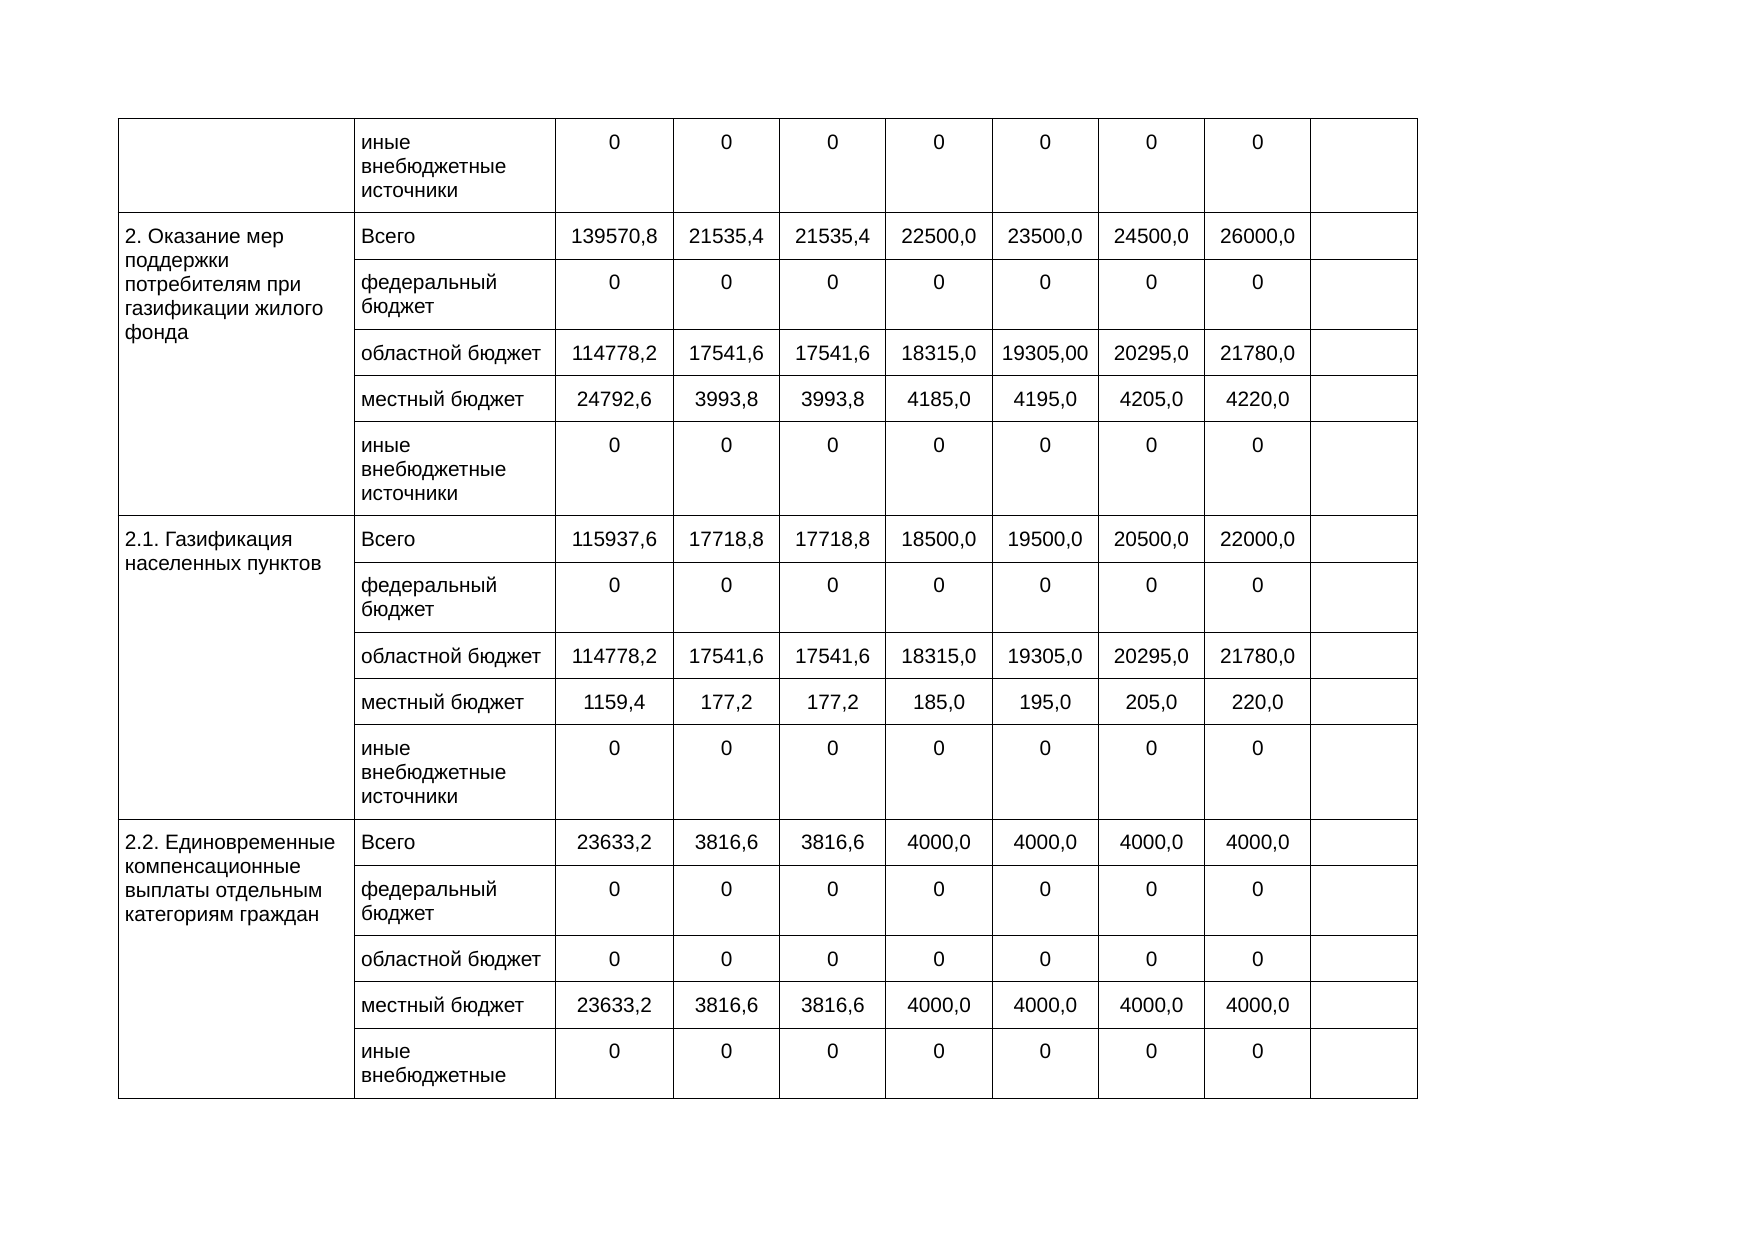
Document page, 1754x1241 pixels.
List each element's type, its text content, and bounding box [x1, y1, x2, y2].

table_cell 0 [1205, 119, 1310, 212]
table_cell 0 [674, 1029, 779, 1098]
table_cell областной бюджет [355, 633, 555, 678]
table_cell 0 [886, 936, 992, 981]
table_cell 17718,8 [674, 516, 779, 562]
table_cell 18315,0 [886, 330, 992, 375]
table_cell 0 [780, 866, 885, 935]
table_cell 0 [1099, 260, 1204, 329]
table_cell [1311, 633, 1417, 678]
table_cell 4000,0 [993, 820, 1098, 865]
table_cell 22500,0 [886, 213, 992, 258]
table_cell 19305,0 [993, 633, 1098, 678]
table_cell 20500,0 [1099, 516, 1204, 562]
table_cell 19500,0 [993, 516, 1098, 562]
table_cell 20295,0 [1099, 633, 1204, 678]
table_cell [1311, 119, 1417, 212]
table_cell 2.1. Газификация населенных пунктов [119, 516, 354, 818]
table_cell 0 [1099, 1029, 1204, 1098]
table_cell 0 [1099, 563, 1204, 632]
table_cell 4000,0 [886, 820, 992, 865]
table_cell федеральный бюджет [355, 260, 555, 329]
table_cell [1311, 330, 1417, 375]
table_cell областной бюджет [355, 936, 555, 981]
table_cell местный бюджет [355, 376, 555, 421]
table_cell 4000,0 [1205, 982, 1310, 1027]
table_cell 17541,6 [674, 330, 779, 375]
table_cell 0 [1099, 119, 1204, 212]
table_cell 0 [780, 725, 885, 818]
table_cell 0 [1099, 422, 1204, 515]
table_cell [1311, 820, 1417, 865]
table_cell [1311, 213, 1417, 258]
table_cell 21535,4 [780, 213, 885, 258]
table_cell 18315,0 [886, 633, 992, 678]
table_cell 0 [1099, 725, 1204, 818]
table_cell 4220,0 [1205, 376, 1310, 421]
table_cell 0 [993, 866, 1098, 935]
table_cell 4000,0 [1205, 820, 1310, 865]
table_cell 17718,8 [780, 516, 885, 562]
table_cell 0 [674, 119, 779, 212]
table_cell 3816,6 [674, 820, 779, 865]
table_cell 3816,6 [780, 982, 885, 1027]
table_cell 0 [780, 119, 885, 212]
table_cell 23633,2 [556, 820, 673, 865]
table_cell [1311, 982, 1417, 1027]
table_cell 20295,0 [1099, 330, 1204, 375]
table_cell 0 [886, 260, 992, 329]
table_cell Всего [355, 516, 555, 562]
table_cell 0 [993, 260, 1098, 329]
table_cell 0 [886, 866, 992, 935]
table_cell 0 [556, 936, 673, 981]
table_cell [1311, 563, 1417, 632]
table_cell 4000,0 [886, 982, 992, 1027]
table_cell 22000,0 [1205, 516, 1310, 562]
table_cell 185,0 [886, 679, 992, 724]
table_cell 0 [1205, 1029, 1310, 1098]
table_cell [1311, 1029, 1417, 1098]
table_cell [1311, 679, 1417, 724]
table_cell 0 [993, 1029, 1098, 1098]
table_cell 0 [886, 422, 992, 515]
table_cell 21535,4 [674, 213, 779, 258]
table_cell [1311, 936, 1417, 981]
table_cell иные внебюджетные [355, 1029, 555, 1098]
table_cell 24500,0 [1099, 213, 1204, 258]
table_cell 0 [780, 422, 885, 515]
table_cell [1311, 422, 1417, 515]
table_cell 21780,0 [1205, 633, 1310, 678]
table_cell 0 [556, 119, 673, 212]
table_cell 177,2 [674, 679, 779, 724]
table_cell 0 [886, 563, 992, 632]
table_cell 0 [993, 725, 1098, 818]
table_cell 17541,6 [780, 330, 885, 375]
table_cell 4185,0 [886, 376, 992, 421]
table_cell [1311, 725, 1417, 818]
table_cell [119, 119, 354, 212]
table_cell 195,0 [993, 679, 1098, 724]
table_cell 2.2. Единовременные компенсационные выплаты отдельным категориям граждан [119, 820, 354, 1098]
table_cell 0 [993, 422, 1098, 515]
table_cell 0 [556, 1029, 673, 1098]
table_cell 0 [993, 936, 1098, 981]
table_cell 3993,8 [674, 376, 779, 421]
table_cell 23633,2 [556, 982, 673, 1027]
table_cell 0 [674, 725, 779, 818]
table_cell 3993,8 [780, 376, 885, 421]
table_cell 0 [674, 936, 779, 981]
table_cell 0 [886, 119, 992, 212]
table_cell 23500,0 [993, 213, 1098, 258]
table_cell [1311, 516, 1417, 562]
table_cell 0 [1205, 936, 1310, 981]
table_cell 17541,6 [780, 633, 885, 678]
table_cell 0 [556, 725, 673, 818]
table_cell 0 [993, 119, 1098, 212]
table_cell 3816,6 [780, 820, 885, 865]
table_cell 0 [1205, 260, 1310, 329]
table_cell [1311, 866, 1417, 935]
table_cell 24792,6 [556, 376, 673, 421]
table_cell 177,2 [780, 679, 885, 724]
table_cell 0 [780, 936, 885, 981]
table_cell 4000,0 [1099, 982, 1204, 1027]
table_cell [1311, 376, 1417, 421]
table_cell 19305,00 [993, 330, 1098, 375]
table_cell 0 [1205, 563, 1310, 632]
table_cell 0 [886, 1029, 992, 1098]
table_cell 0 [1205, 422, 1310, 515]
table_cell 2. Оказание мер поддержки потребителям при газификации жилого фонда [119, 213, 354, 515]
table_cell 114778,2 [556, 330, 673, 375]
table_cell 1159,4 [556, 679, 673, 724]
table_cell иные внебюджетные источники [355, 725, 555, 818]
table_cell 17541,6 [674, 633, 779, 678]
table_cell 0 [556, 866, 673, 935]
table_cell [1311, 260, 1417, 329]
table_cell иные внебюджетные источники [355, 119, 555, 212]
table_cell иные внебюджетные источники [355, 422, 555, 515]
table_cell 0 [1099, 936, 1204, 981]
table_cell 114778,2 [556, 633, 673, 678]
table_cell Всего [355, 213, 555, 258]
table_cell 0 [674, 422, 779, 515]
table_cell 4000,0 [993, 982, 1098, 1027]
table_cell 0 [780, 1029, 885, 1098]
table_cell 3816,6 [674, 982, 779, 1027]
table_cell местный бюджет [355, 982, 555, 1027]
table_cell областной бюджет [355, 330, 555, 375]
table_cell 0 [1099, 866, 1204, 935]
table_cell 0 [886, 725, 992, 818]
table_cell 4195,0 [993, 376, 1098, 421]
table_cell 0 [780, 260, 885, 329]
table_cell Всего [355, 820, 555, 865]
table_cell 0 [556, 563, 673, 632]
table_cell 0 [674, 866, 779, 935]
table_cell федеральный бюджет [355, 866, 555, 935]
table_cell 21780,0 [1205, 330, 1310, 375]
table_cell 26000,0 [1205, 213, 1310, 258]
table_cell 4000,0 [1099, 820, 1204, 865]
table_cell 0 [556, 422, 673, 515]
table_cell 0 [1205, 725, 1310, 818]
table_cell 115937,6 [556, 516, 673, 562]
table_cell 4205,0 [1099, 376, 1204, 421]
table_cell 139570,8 [556, 213, 673, 258]
table_cell 0 [1205, 866, 1310, 935]
table_cell федеральный бюджет [355, 563, 555, 632]
table_cell 0 [556, 260, 673, 329]
table_cell 220,0 [1205, 679, 1310, 724]
table_cell 205,0 [1099, 679, 1204, 724]
table_cell 0 [674, 260, 779, 329]
table_cell 0 [993, 563, 1098, 632]
table_cell местный бюджет [355, 679, 555, 724]
table_cell 18500,0 [886, 516, 992, 562]
table_cell 0 [780, 563, 885, 632]
table_cell 0 [674, 563, 779, 632]
